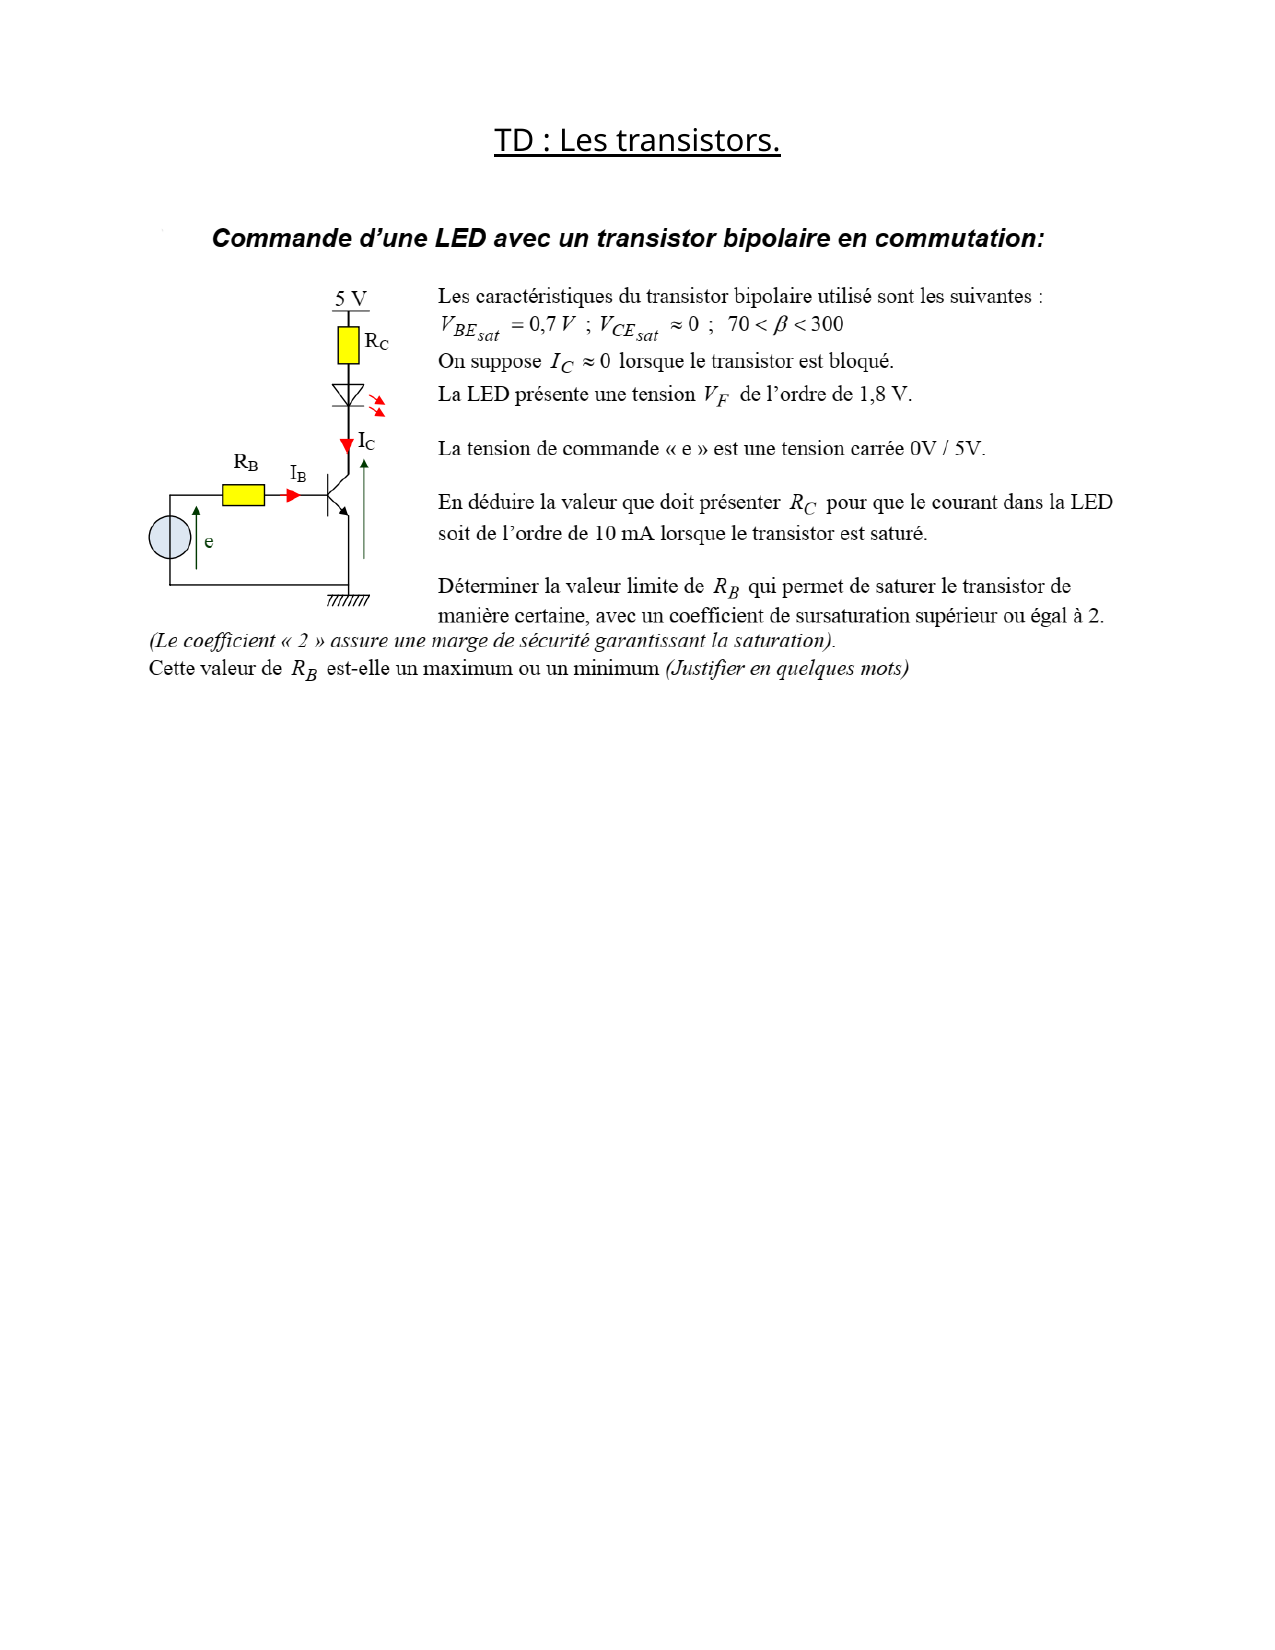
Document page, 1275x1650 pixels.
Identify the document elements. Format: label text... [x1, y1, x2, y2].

picture [118, 203, 1157, 706]
text TD : Les transistors. [118, 118, 1157, 161]
